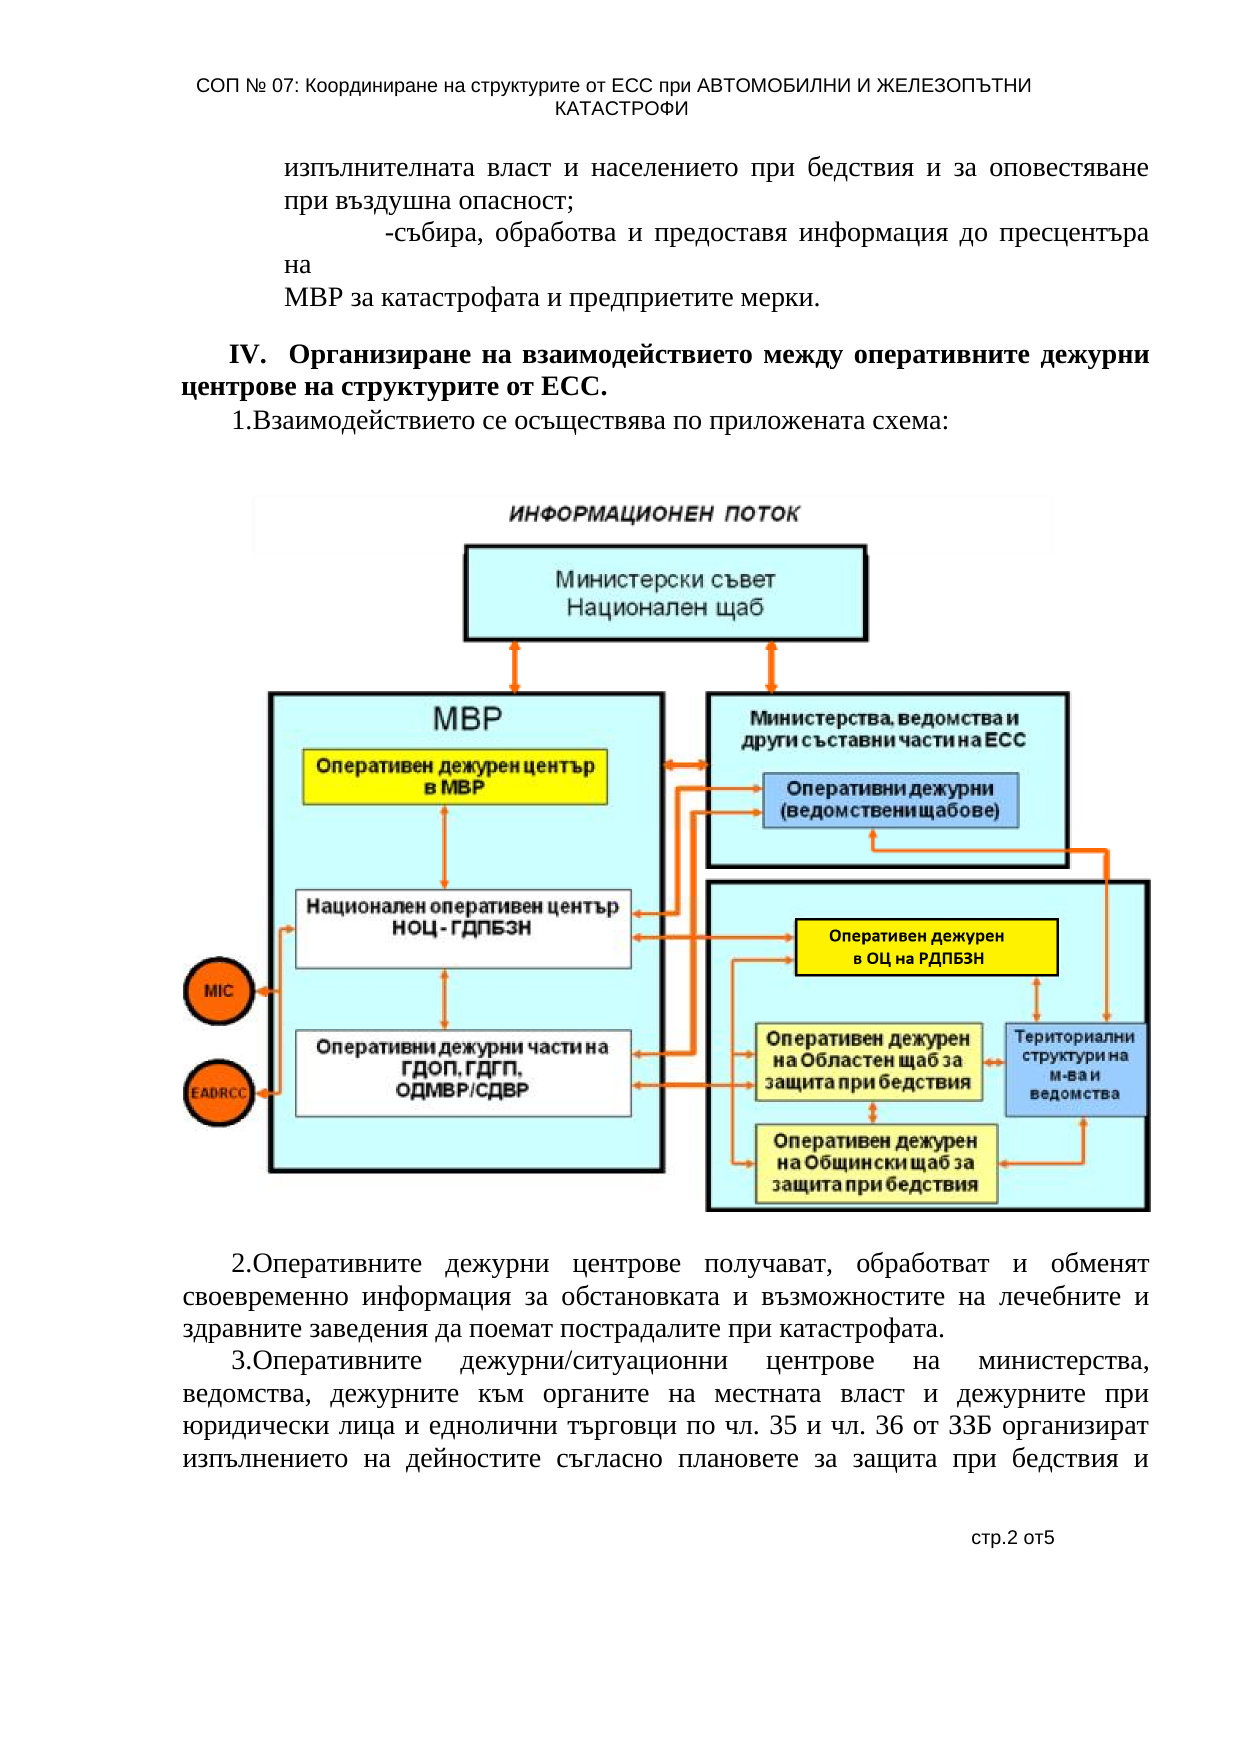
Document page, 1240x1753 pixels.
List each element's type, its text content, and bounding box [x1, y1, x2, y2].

list изпълнителната власт и населението при бедствия и за оповестяване при въздушна опасност; [182, 150, 1151, 215]
list Взаимодействието се осъществява по приложената схема: [182, 403, 1151, 435]
list Оперативните дежурни/ситуационни центрове на министерства, ведомства, дежурните към органите на местната власт и дежурните при юридически лица и еднолични търговци по чл. 35 и чл. 36 от ЗЗБ организират изпълнението на дейностите съгласно плановете за защита при бедствия и [182, 1343, 1151, 1473]
text IV. Организиране на взаимодействието между оперативните дежурни центрове на структурите от ЕСС. [181, 337, 1151, 402]
list събира, обработва и предоставя информация до пресцентъра на МВР за катастрофата и предприетите мерки. [182, 215, 1151, 312]
list Оперативните дежурни центрове получават, обработват и обменят своевременно информация за обстановката и възможностите на лечебните и здравните заведения да поемат пострадалите при катастрофата. [182, 1246, 1151, 1343]
